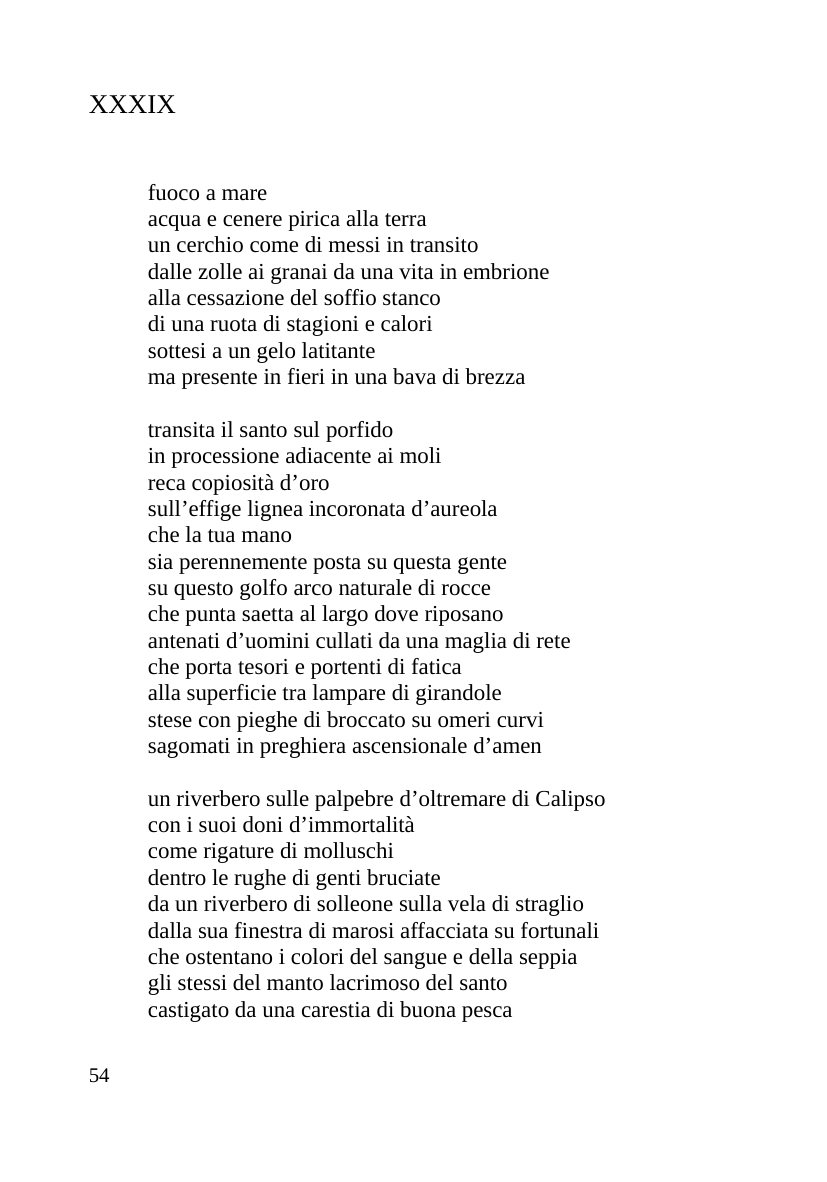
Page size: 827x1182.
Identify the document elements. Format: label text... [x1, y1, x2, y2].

text acqua e cenere pirica alla terra [148, 205, 738, 231]
text dalla sua finestra di marosi affacciata su fortunali [148, 917, 738, 943]
text antenati d’uomini cullati da una maglia di rete [148, 627, 738, 653]
text transita il santo sul porfido [148, 416, 738, 442]
text dentro le rughe di genti bruciate [148, 864, 738, 890]
text da un riverbero di solleone sulla vela di straglio [148, 890, 738, 917]
text reca copiosità d’oro [148, 469, 738, 495]
text dalle zolle ai granai da una vita in embrione [148, 258, 738, 284]
text sia perennemente posta su questa gente [148, 548, 738, 574]
text con i suoi doni d’immortalità [148, 811, 738, 838]
text XXXIX [88, 88, 738, 120]
text sottesi a un gelo latitante [148, 337, 738, 363]
text gli stessi del manto lacrimoso del santo [148, 969, 738, 996]
text che la tua mano [148, 521, 738, 548]
text stese con pieghe di broccato su omeri curvi [148, 706, 738, 732]
text di una ruota di stagioni e calori [148, 311, 738, 337]
text castigato da una carestia di buona pesca [148, 996, 738, 1022]
text che punta saetta al largo dove riposano [148, 600, 738, 627]
text alla cessazione del soffio stanco [148, 284, 738, 311]
text alla superficie tra lampare di girandole [148, 679, 738, 706]
text su questo golfo arco naturale di rocce [148, 574, 738, 600]
text sull’effige lignea incoronata d’aureola [148, 495, 738, 521]
text in processione adiacente ai moli [148, 442, 738, 469]
text come rigature di molluschi [148, 838, 738, 864]
text sagomati in preghiera ascensionale d’amen [148, 732, 738, 758]
text un cerchio come di messi in transito [148, 231, 738, 258]
text che porta tesori e portenti di fatica [148, 653, 738, 679]
text ma presente in fieri in una bava di brezza [148, 363, 738, 389]
text un riverbero sulle palpebre d’oltremare di Calipso [148, 785, 738, 811]
text fuoco a mare [148, 179, 738, 205]
text che ostentano i colori del sangue e della seppia [148, 943, 738, 969]
